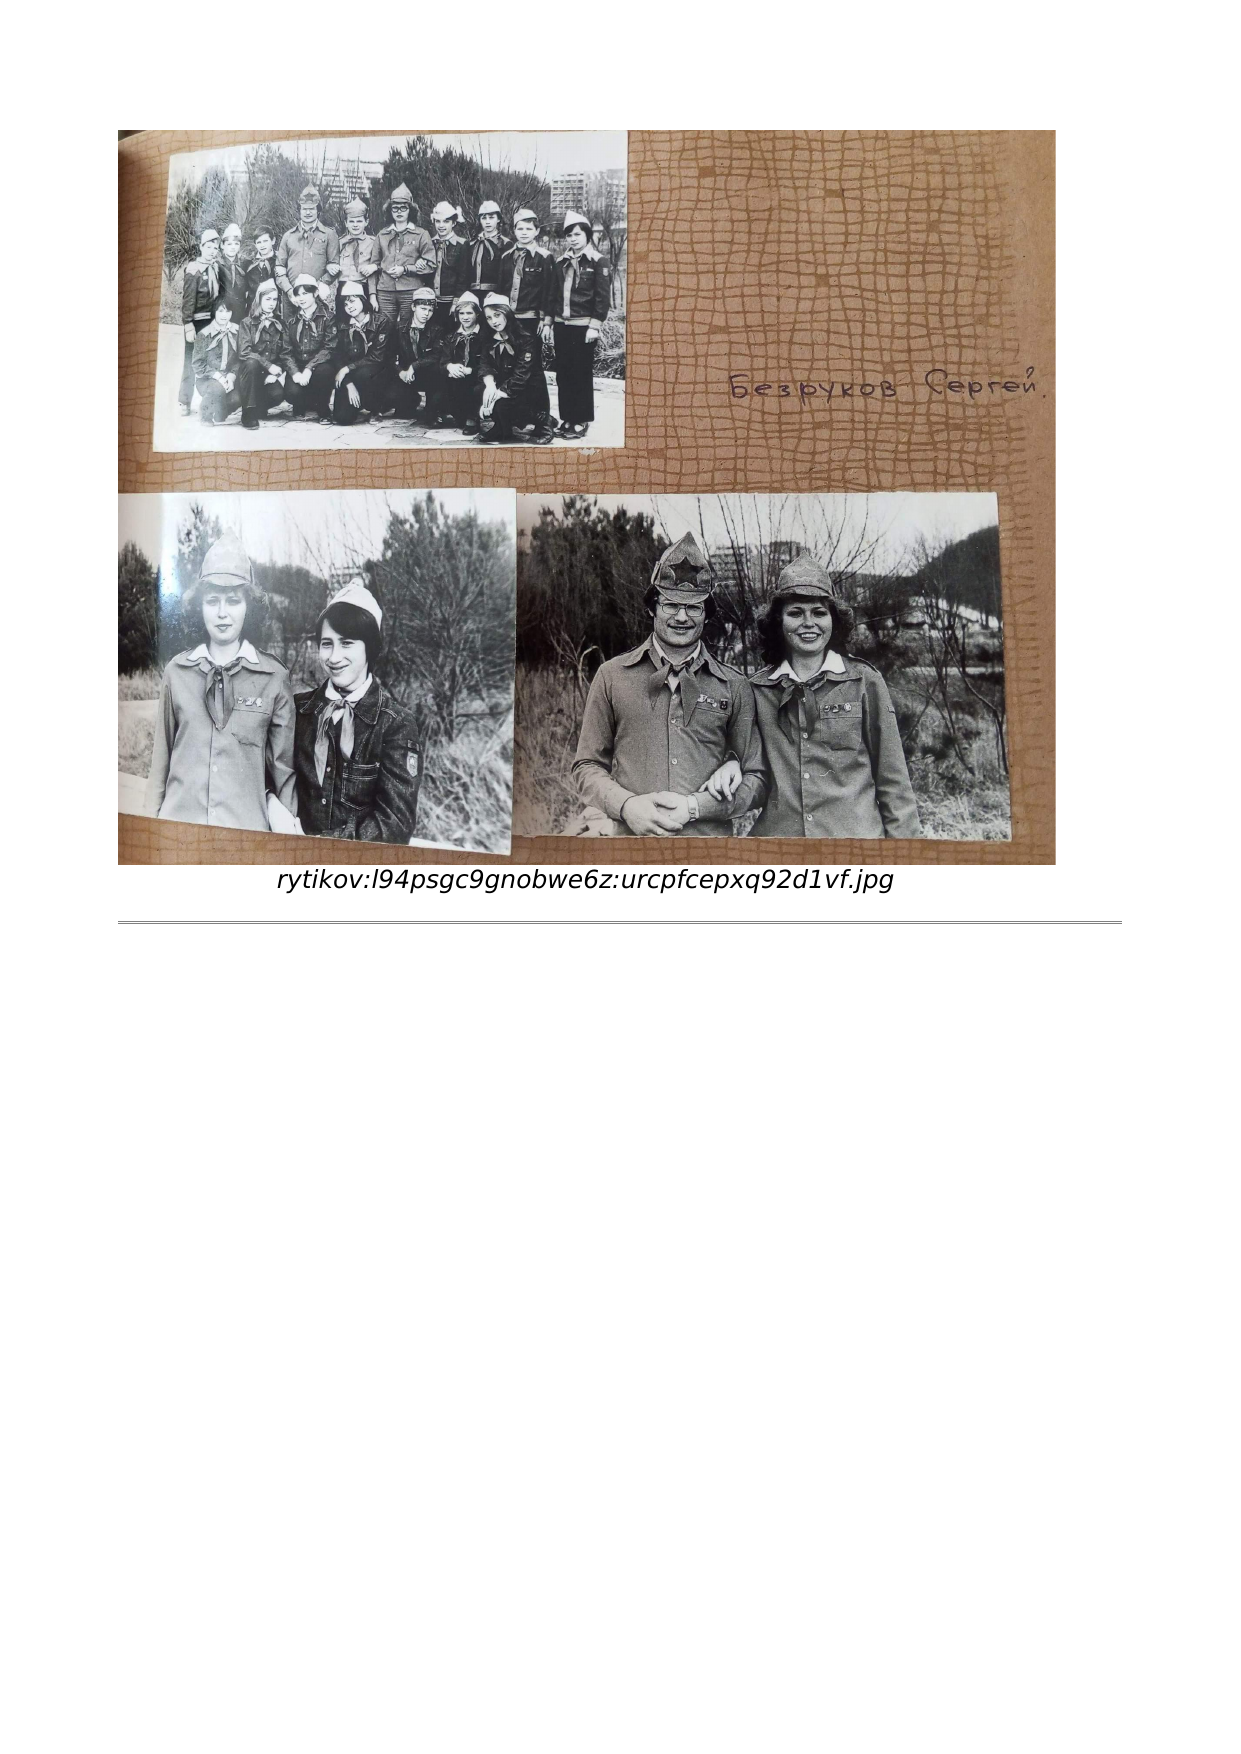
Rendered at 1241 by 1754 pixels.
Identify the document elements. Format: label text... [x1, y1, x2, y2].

picture [118, 130, 1056, 865]
text rytikov:l94psgc9gnobwe6z:urcpfcepxq92d1vf.jpg [118, 865, 1056, 894]
